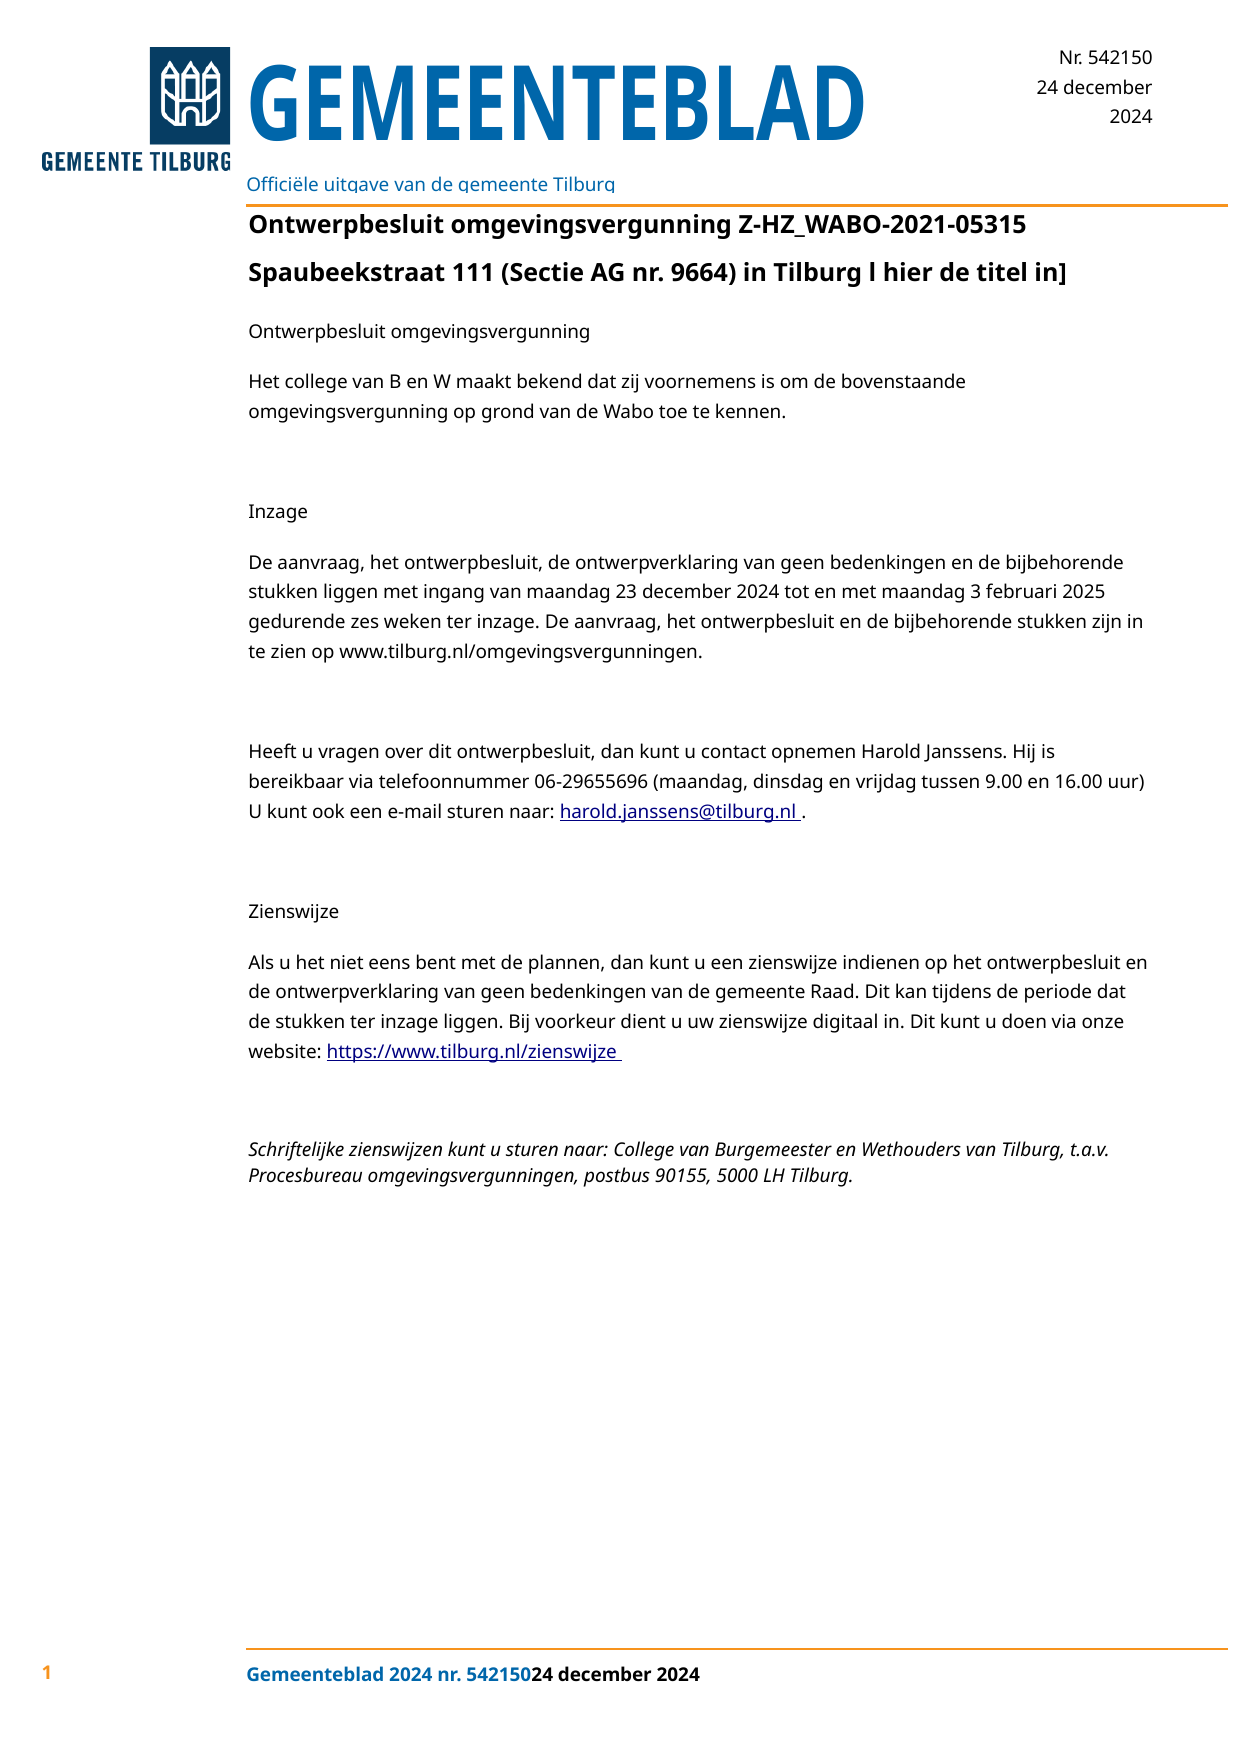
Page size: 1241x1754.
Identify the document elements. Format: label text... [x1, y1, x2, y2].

text Inzage [248, 499, 1152, 524]
text Zienswijze [248, 899, 1152, 924]
text Als u het niet eens bent met de plannen, dan kunt u een zienswijze indienen op het ontwerpbesluit en de ontwerpverklaring van geen bedenkingen van de gemeente Raad. Dit kan tijdens de periode dat de stukken ter inzage liggen. Bij voorkeur dient u uw zienswijze digitaal in. Dit kunt u doen via onze website: https://www.tilburg.nl/zienswijze [248, 949, 1152, 1064]
text Het college van B en W maakt bekend dat zij voornemens is om de bovenstaande omgevingsvergunning op grond van de Wabo toe te kennen. [248, 368, 1152, 424]
text Ontwerpbesluit omgevingsvergunning [248, 318, 1152, 344]
text Ontwerpbesluit omgevingsvergunning Z-HZ_WABO-2021-05315 Spaubeekstraat 111 (Sectie AG nr. 9664) in Tilburg l hier de titel in] [248, 207, 1152, 288]
text De aanvraag, het ontwerpbesluit, de ontwerpverklaring van geen bedenkingen en de bijbehorende stukken liggen met ingang van maandag 23 december 2024 tot en met maandag 3 februari 2025 gedurende zes weken ter inzage. De aanvraag, het ontwerpbesluit en de bijbehorende stukken zijn in te zien op www.tilburg.nl/omgevingsvergunningen. [248, 549, 1152, 664]
text Heeft u vragen over dit ontwerpbesluit, dan kunt u contact opnemen Harold Janssens. Hij is bereikbaar via telefoonnummer 06-29655696 (maandag, dinsdag en vrijdag tussen 9.00 en 16.00 uur) U kunt ook een e-mail sturen naar: harold.janssens@tilburg.nl . [248, 739, 1152, 824]
picture [41, 47, 231, 172]
text Schriftelijke zienswijzen kunt u sturen naar: College van Burgemeester en Wethouders van Tilburg, t.a.v. Procesbureau omgevingsvergunningen, postbus 90155, 5000 LH Tilburg. [248, 1136, 1152, 1188]
